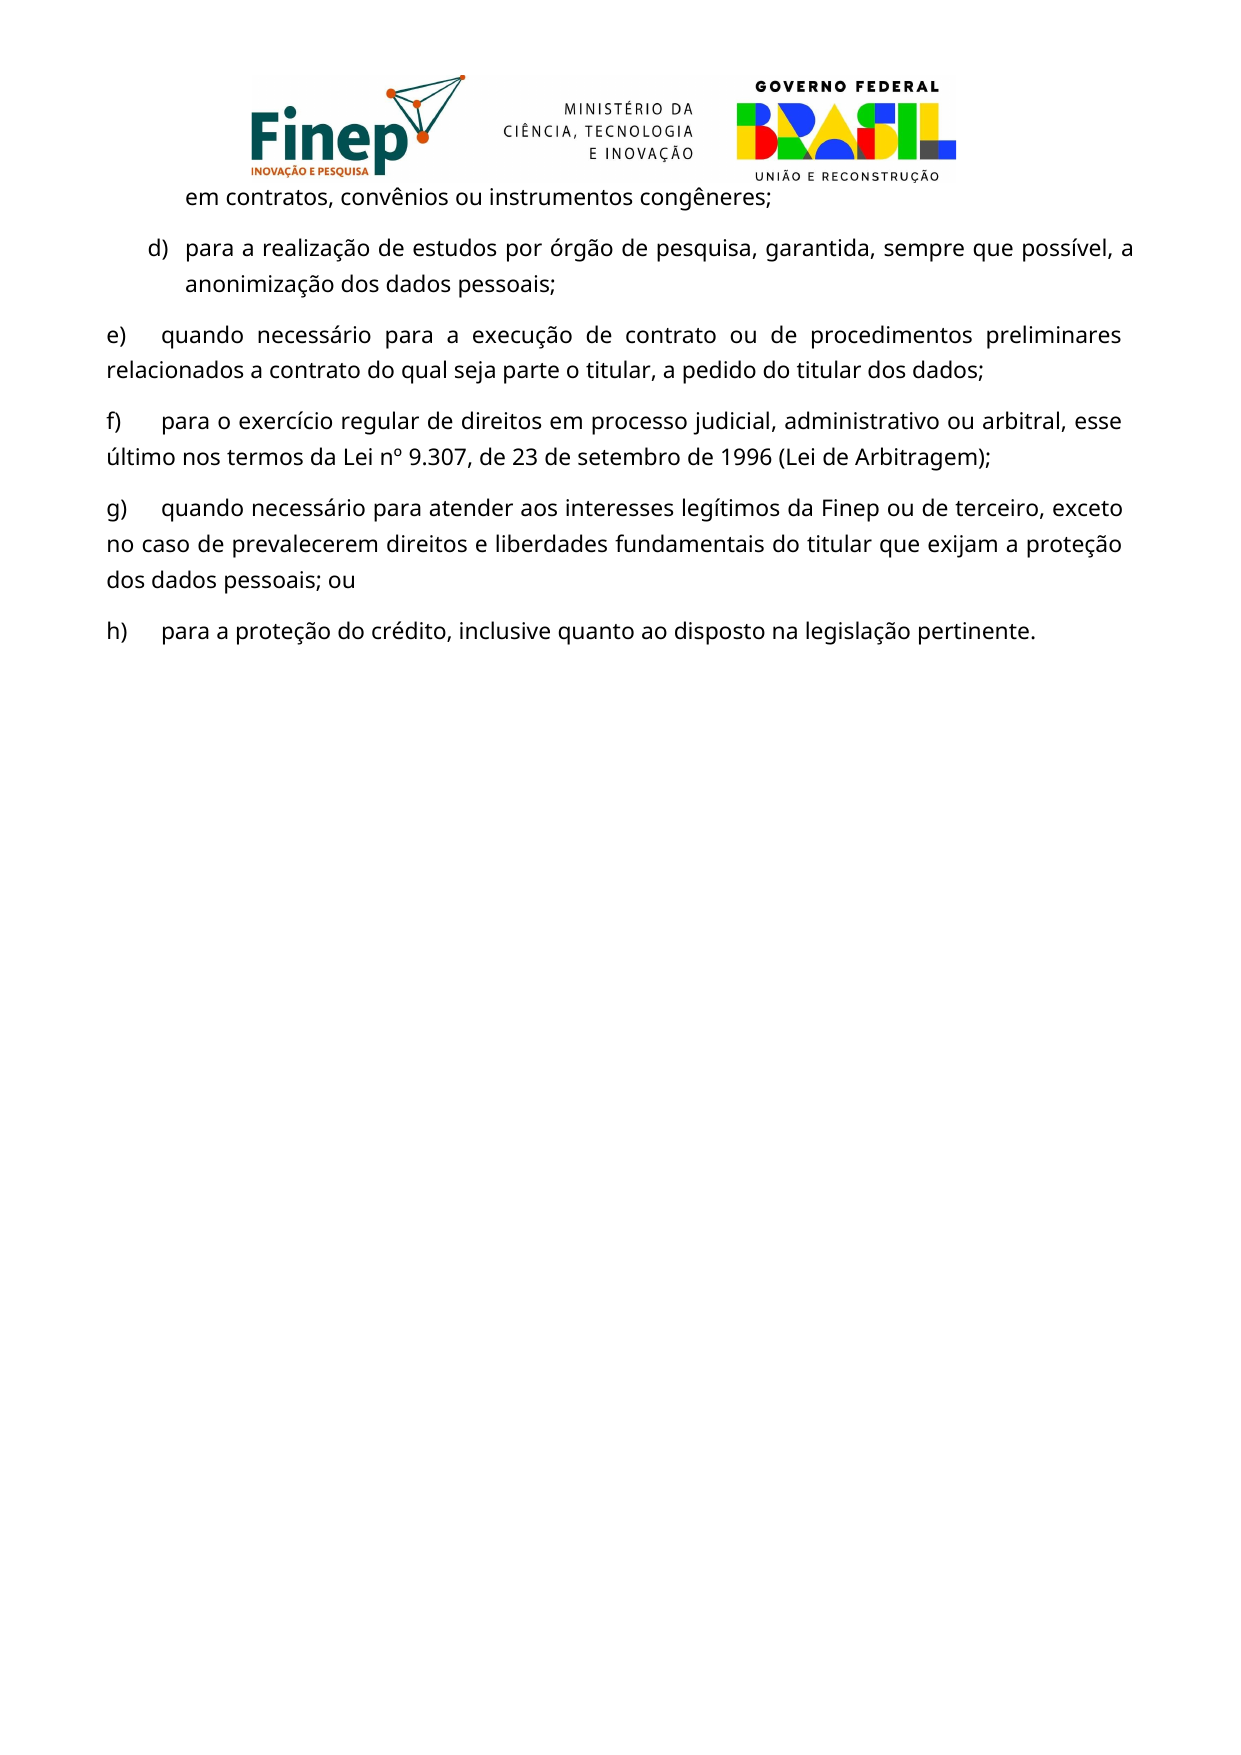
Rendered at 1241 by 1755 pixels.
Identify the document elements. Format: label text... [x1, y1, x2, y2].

list para a proteção do crédito, inclusive quanto ao disposto na legislação pertinente. [106, 614, 1134, 646]
list para o exercício regular de direitos em processo judicial, administrativo ou arbitral, esse último nos termos da Lei nº 9.307, de 23 de setembro de 1996 (Lei de Arbitragem); [106, 405, 1123, 472]
list quando necessário para atender aos interesses legítimos da Finep ou de terceiro, exceto no caso de prevalecerem direitos e liberdades fundamentais do titular que exijam a proteção dos dados pessoais; ou [106, 492, 1123, 595]
list para a realização de estudos por órgão de pesquisa, garantida, sempre que possível, a anonimização dos dados pessoais; [147, 232, 1134, 299]
list em contratos, convênios ou instrumentos congêneres; [147, 181, 1134, 212]
list quando necessário para a execução de contrato ou de procedimentos preliminares relacionados a contrato do qual seja parte o titular, a pedido do titular dos dados; [106, 318, 1123, 386]
